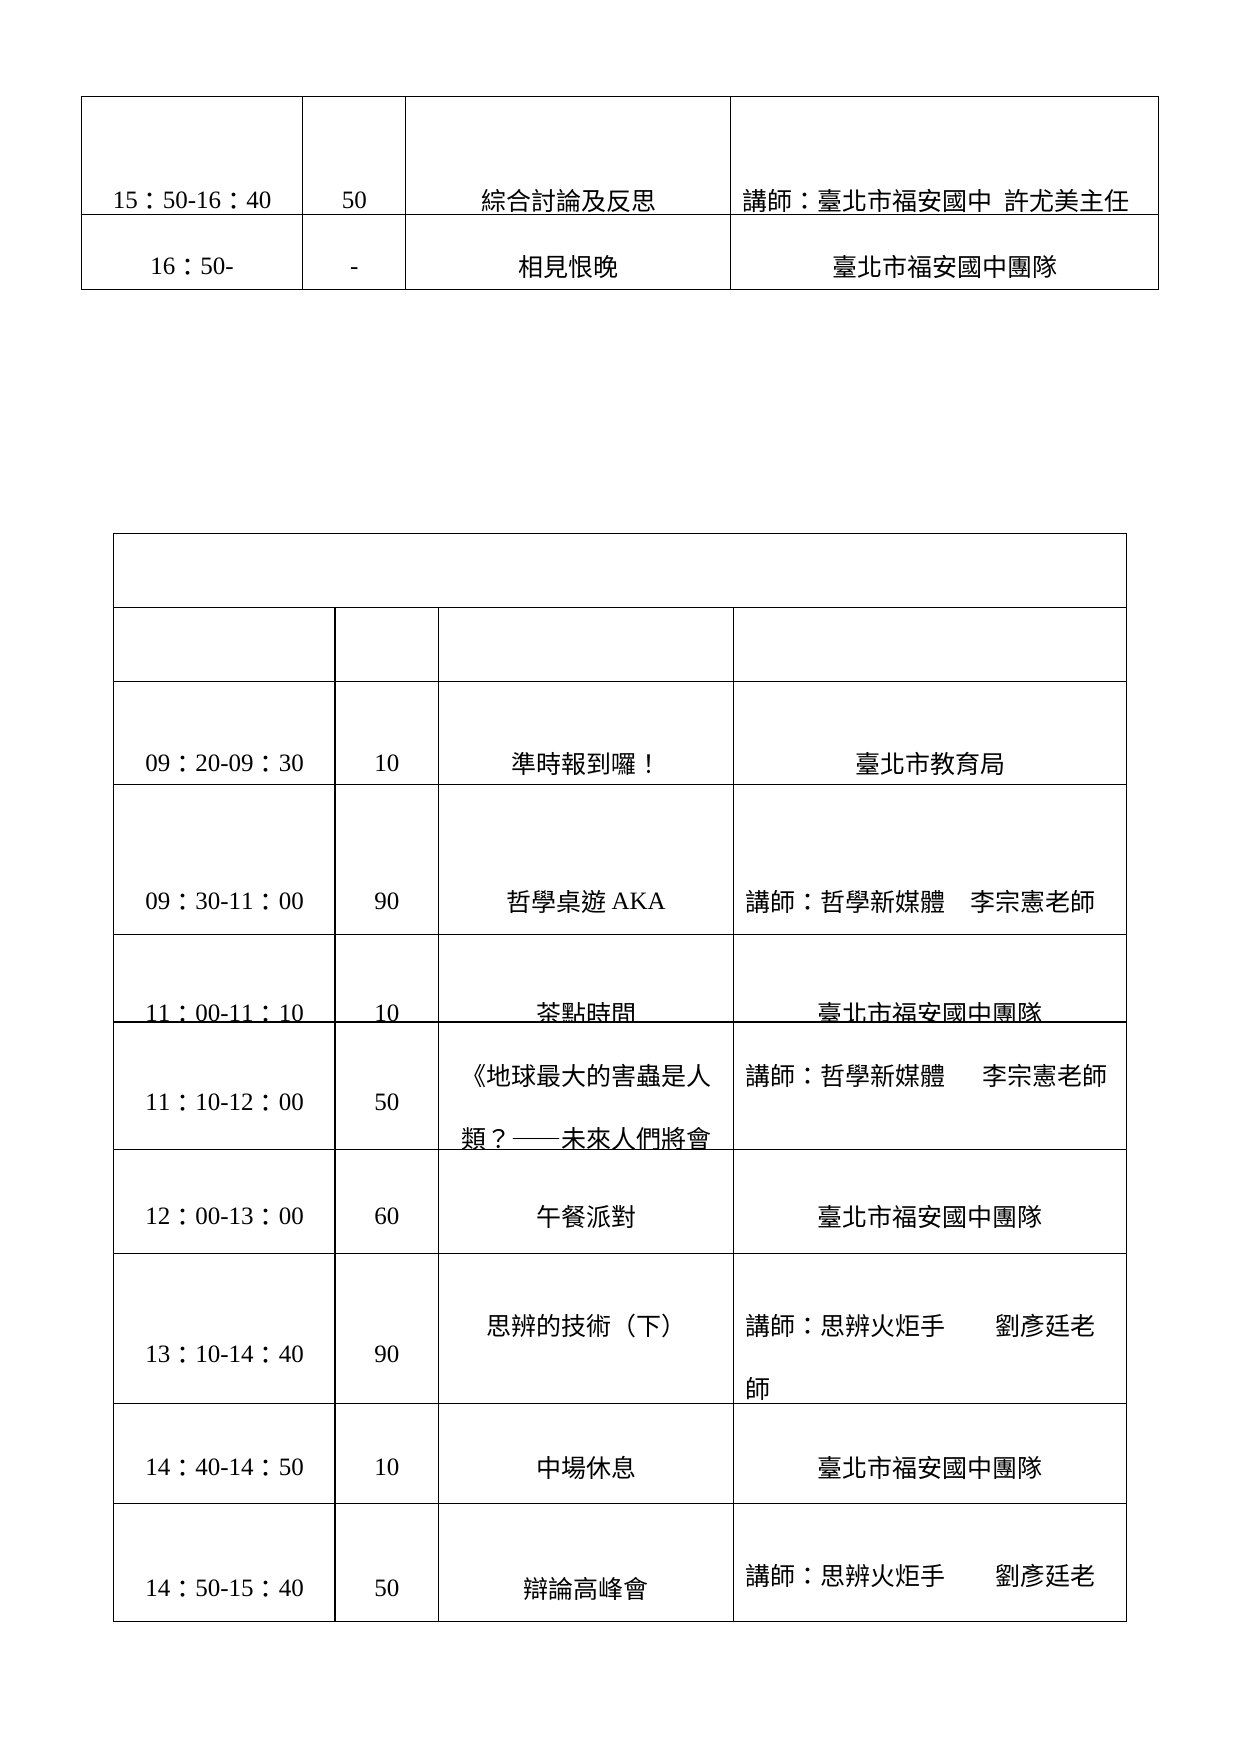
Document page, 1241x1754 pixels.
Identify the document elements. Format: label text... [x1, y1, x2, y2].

table_cell 臺北市福安國中團隊 金甌女中團隊 [731, 215, 1158, 289]
table_cell 13：10-14：40 [114, 1254, 334, 1403]
table_cell 講師/工作團隊 [734, 608, 1126, 681]
table_cell 課程內容 [439, 608, 733, 681]
table_cell 綜合討論及反思 [406, 97, 730, 214]
table_cell 90 [336, 1254, 438, 1403]
table_cell 09：30-11：00 [114, 785, 334, 934]
table_cell 臺北市教育局 臺北市福安國中團隊 金甌女中團隊 [734, 682, 1126, 784]
table_cell 時間 [114, 608, 334, 681]
table_cell 10 [336, 1404, 438, 1503]
table_cell 50 [336, 1023, 438, 1149]
table_cell 午餐派對 [439, 1150, 733, 1253]
table_cell 臺北市福安國中團隊 金甌女中團隊 [734, 1150, 1126, 1253]
table_cell 講師：哲學新媒體 李宗憲老師 助理：哲學新媒體 許昊仁老師 [734, 785, 1126, 934]
table_cell 講師：思辨火炬手 劉彥廷老師 助理：臺北市福安國中許尤美主任 [734, 1254, 1126, 1403]
table_cell 講師：臺北市福安國中 許尤美主任 助理：臺北市福安國中 蕭雅心老師 [731, 97, 1158, 214]
table_cell 中場休息 [439, 1404, 733, 1503]
table_cell 50 [336, 1504, 438, 1621]
table_cell 臺北市福安國中團隊 金甌女中團隊 [734, 935, 1126, 1021]
table_cell 10 [336, 682, 438, 784]
table_cell 15：50-16：40 [82, 97, 302, 214]
table_cell 哲學桌遊AKA 《為什麼我們不得不全球化？》 [439, 785, 733, 934]
table_cell 14：40-14：50 [114, 1404, 334, 1503]
table_cell 11：10-12：00 [114, 1023, 334, 1149]
table_header 第二天 [114, 534, 1126, 607]
table_cell 50 [303, 97, 405, 214]
table_cell 《地球最大的害蟲是人類？——未來人們將會被自己反噬嗎？》 [439, 1023, 733, 1149]
table_cell 講師：哲學新媒體 李宗憲老師 助理：哲學新媒體 許昊仁老師 [734, 1023, 1126, 1149]
table_cell 思辨的技術（下） ——如何提出有價值的觀點 [439, 1254, 733, 1403]
table_cell 14：50-15：40 [114, 1504, 334, 1621]
table_cell 相見恨晚 [406, 215, 730, 289]
table_cell 16：50- [82, 215, 302, 289]
table_cell - [303, 215, 405, 289]
table_cell 茶點時間 [439, 935, 733, 1021]
table_cell 60 [336, 1150, 438, 1253]
table_cell 辯論高峰會 國中生高峰論壇 [439, 1504, 733, 1621]
table_cell 準時報到囉！ [439, 682, 733, 784]
table_cell 11：00-11：10 [114, 935, 334, 1021]
table_cell 90 [336, 785, 438, 934]
table_cell 臺北市福安國中團隊 金甌女中團隊 [734, 1404, 1126, 1503]
table_cell 12：00-13：00 [114, 1150, 334, 1253]
table_cell 10 [336, 935, 438, 1021]
table_cell 講師：思辨火炬手 劉彥廷老師 助理：臺北市福安國中蕭雅心老師 [734, 1504, 1126, 1621]
table_cell 09：20-09：30 [114, 682, 334, 784]
table_cell min [336, 608, 438, 681]
